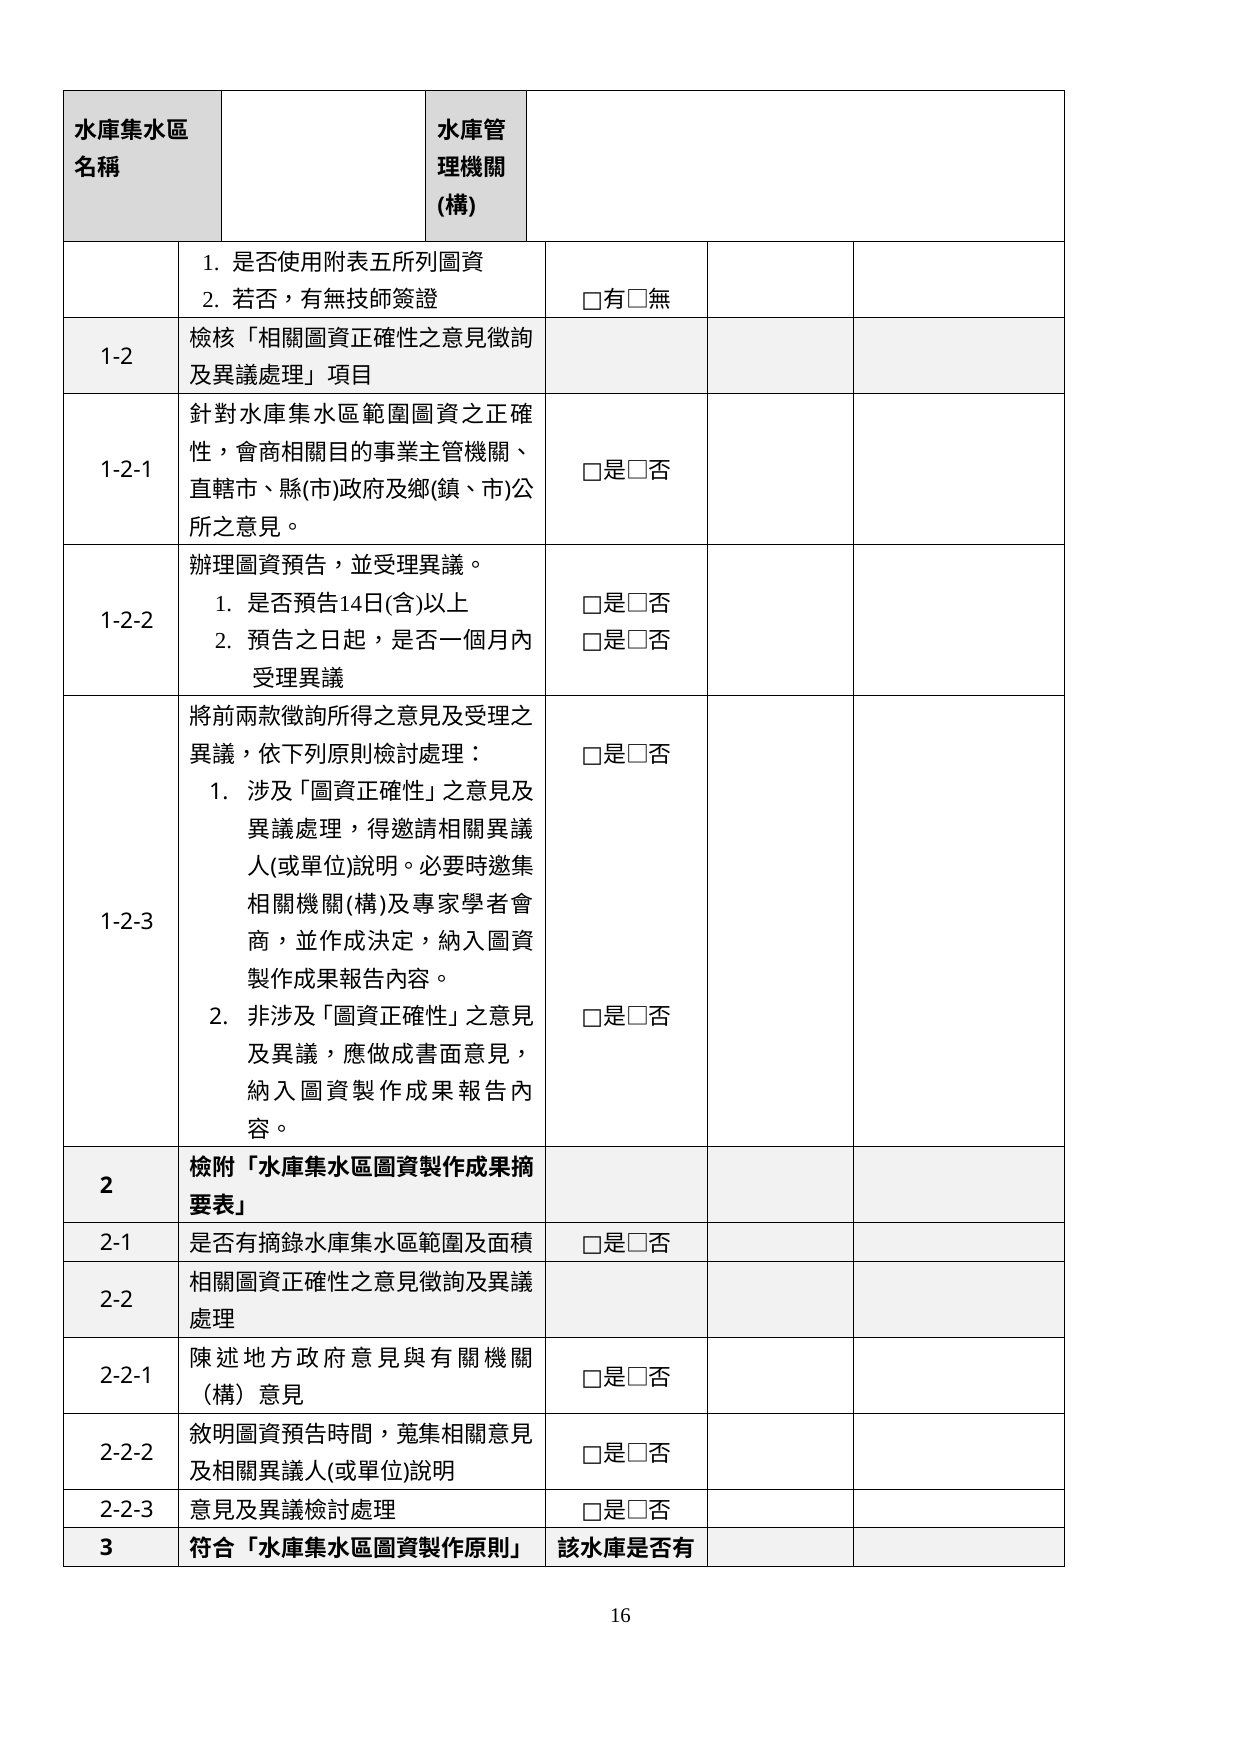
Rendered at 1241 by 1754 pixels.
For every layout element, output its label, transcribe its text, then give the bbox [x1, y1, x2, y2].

table_cell [546, 1262, 707, 1337]
table_cell 2-2-1 [64, 1338, 178, 1413]
table_cell 將前兩款徵詢所得之意見及受理之異議，依下列原則檢討處理： 涉及「圖資正確性」之意見及異議處理，得邀請相關異議人(或單位)說明。必要時邀集相關機關(構)及專家學者會商，並作成決定，納入圖資製作成果報告內容。 非涉及「圖資正確性」之意見及異議，應做成書面意見，納入圖資製作成果報告內容。 [179, 696, 545, 1146]
table_cell 2 [64, 1147, 178, 1222]
table_cell [854, 1414, 1064, 1489]
table_cell [546, 1147, 707, 1222]
table_cell 3 [64, 1528, 178, 1566]
table_header 水庫管理機關(構) [426, 91, 526, 241]
table_cell 2-2 [64, 1262, 178, 1337]
table_cell 2-2-3 [64, 1490, 178, 1527]
table_cell [708, 1223, 853, 1261]
table_cell 檢核「相關圖資正確性之意見徵詢及異議處理」項目 [179, 318, 545, 393]
table_cell 針對水庫集水區範圍圖資之正確性，會商相關目的事業主管機關、直轄市、縣(市)政府及鄉(鎮、市)公所之意見。 [179, 394, 545, 544]
table_cell 該水庫是否有 [546, 1528, 707, 1566]
table_cell □是□否 □是□否 [546, 545, 707, 695]
table_cell 相關圖資正確性之意見徵詢及異議處理 [179, 1262, 545, 1337]
table_cell 辦理圖資預告，並受理異議。 是否預告14日(含)以上 預告之日起，是否一個月內受理異議 [179, 545, 545, 695]
table_cell □是□否 [546, 1490, 707, 1527]
table_cell [854, 1262, 1064, 1337]
table_cell [708, 1528, 853, 1566]
table_cell [708, 318, 853, 393]
table_cell [854, 1528, 1064, 1566]
table_cell [708, 394, 853, 544]
table_cell [708, 1262, 853, 1337]
table_cell 符合「水庫集水區圖資製作原則」 [179, 1528, 545, 1566]
table_cell 2-2-2 [64, 1414, 178, 1489]
table_cell □是□否 [546, 1338, 707, 1413]
table_cell [854, 1338, 1064, 1413]
table_cell 2-1 [64, 1223, 178, 1261]
table_cell [708, 1414, 853, 1489]
table_cell 意見及異議檢討處理 [179, 1490, 545, 1527]
table_cell [546, 318, 707, 393]
table_cell □是□否 [546, 1414, 707, 1489]
table_cell □是□否 [546, 1223, 707, 1261]
table_cell [708, 1147, 853, 1222]
table_cell [854, 1147, 1064, 1222]
table_cell [708, 242, 853, 317]
table_cell □有□無 [546, 242, 707, 317]
table_cell [854, 1490, 1064, 1527]
table_cell 1-2-2 [64, 545, 178, 695]
table_cell 是否有摘錄水庫集水區範圍及面積 [179, 1223, 545, 1261]
table_cell [854, 394, 1064, 544]
table_cell 陳述地方政府意見與有關機關（構）意見 [179, 1338, 545, 1413]
table_cell [854, 242, 1064, 317]
table_cell [708, 1338, 853, 1413]
table_header [527, 91, 1064, 241]
table_cell [708, 545, 853, 695]
table_header [222, 91, 425, 241]
table_cell □是□否 [546, 394, 707, 544]
table_cell 1-2-1 [64, 394, 178, 544]
table_cell 1-2-3 [64, 696, 178, 1146]
table_cell 1-2 [64, 318, 178, 393]
table_cell [854, 545, 1064, 695]
table_cell [708, 696, 853, 1146]
table_cell □是□否 □是□否 [546, 696, 707, 1146]
table_cell 檢附「水庫集水區圖資製作成果摘要表」 [179, 1147, 545, 1222]
table_cell 水庫集水區圖資製作成果報告是否使用附表五所列圖資，而以其他圖資替代者，是否經測量技師簽證。 是否使用附表五所列圖資 若否，有無技師簽證 [179, 242, 545, 317]
table_header 水庫集水區名稱 [64, 91, 221, 241]
table_cell [708, 1490, 853, 1527]
table_cell [854, 1223, 1064, 1261]
table_cell 敘明圖資預告時間，蒐集相關意見及相關異議人(或單位)說明 [179, 1414, 545, 1489]
table_cell [854, 696, 1064, 1146]
table_cell [854, 318, 1064, 393]
table_cell [64, 242, 178, 317]
